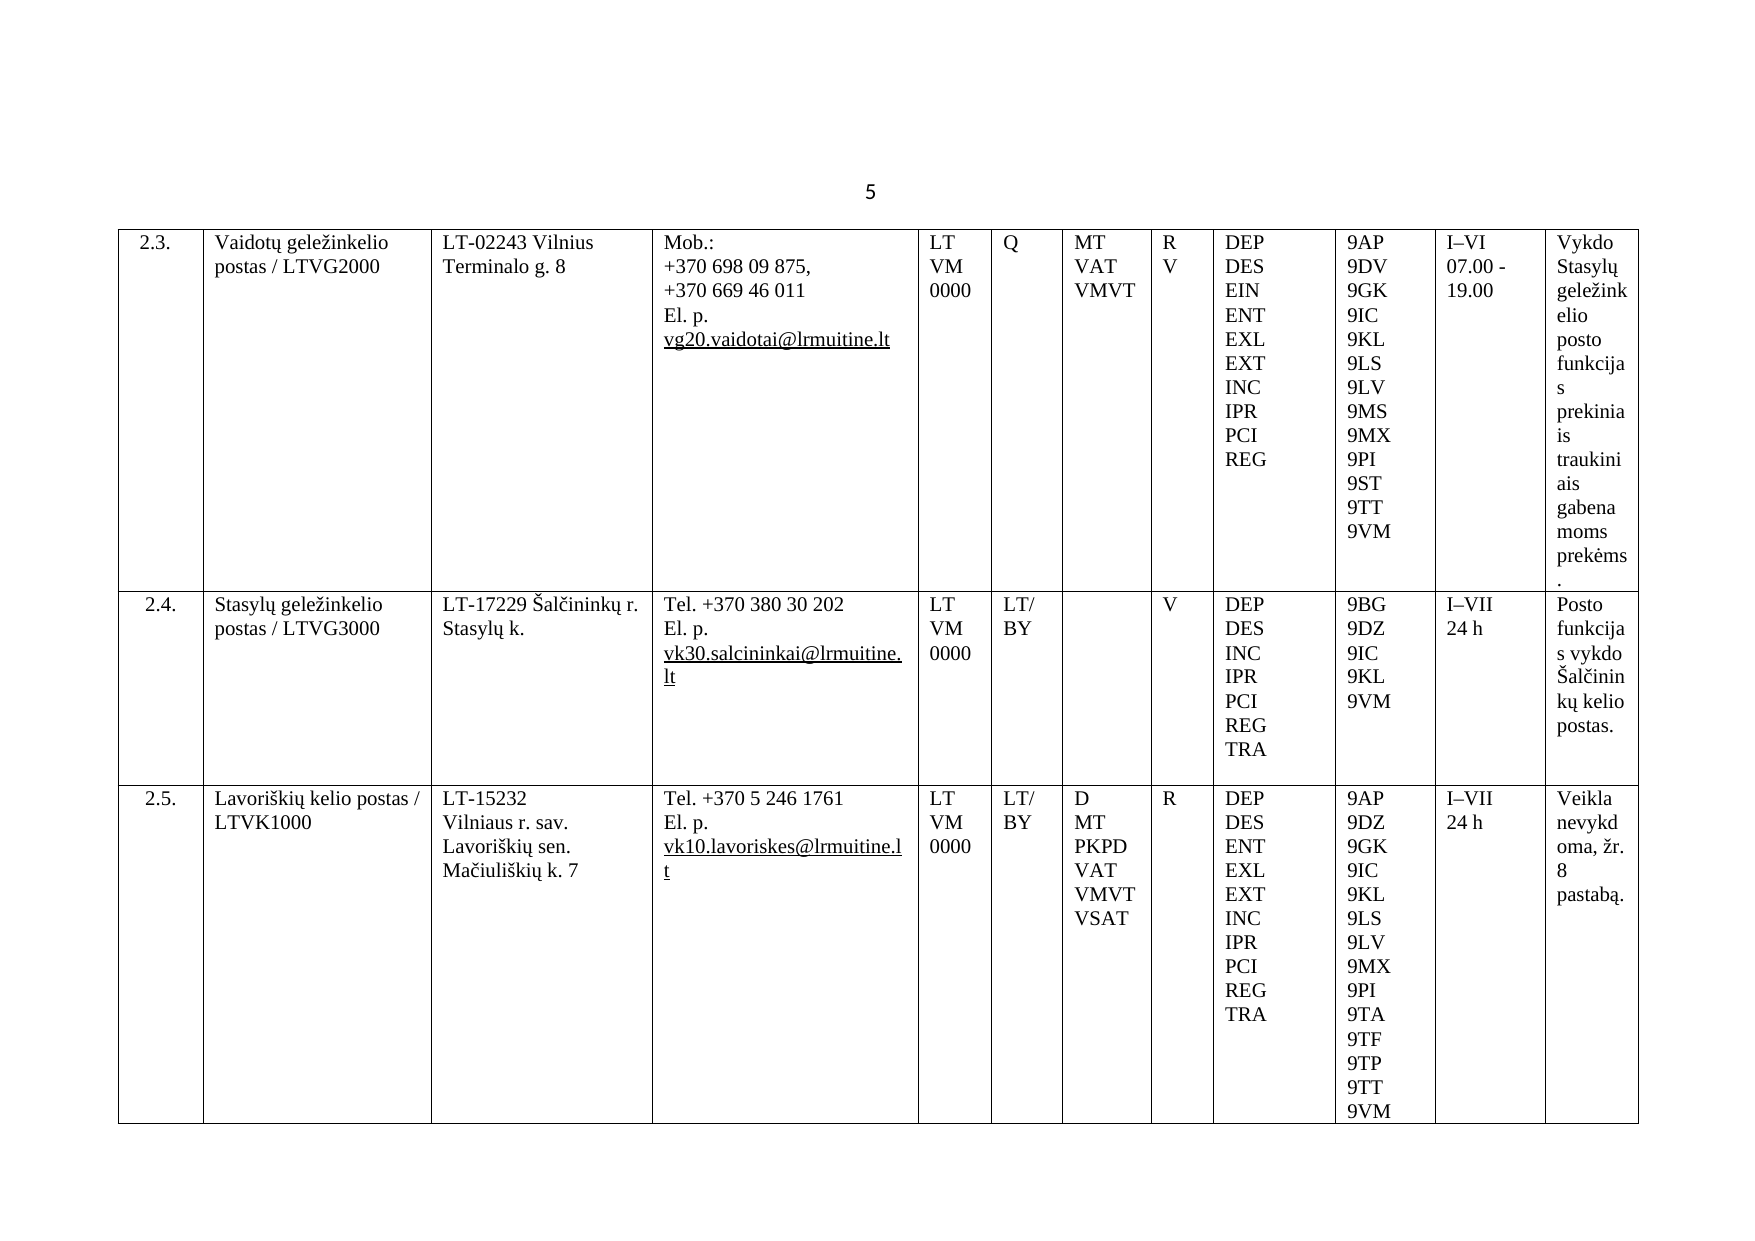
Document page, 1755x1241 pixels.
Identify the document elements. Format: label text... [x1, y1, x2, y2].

table_cell LT VM 0000 [919, 230, 991, 591]
table_cell MT VAT VMVT [1063, 230, 1151, 591]
table_cell Veikla nevykdoma, žr. 8 pastabą. [1546, 786, 1638, 1123]
table_cell [1063, 592, 1151, 785]
table_cell D MT PKPD VAT VMVT VSAT [1063, 786, 1151, 1123]
table_cell 2.5. [119, 786, 203, 1123]
table_cell I–VII 24 h [1436, 786, 1545, 1123]
table_cell Lavoriškių kelio postas / LTVK1000 [204, 786, 431, 1123]
table_cell LT VM 0000 [919, 592, 991, 785]
table_cell LT/BY [992, 786, 1062, 1123]
table_cell Tel. +370 380 30 202 El. p. vk30.salcininkai@lrmuitine.lt [653, 592, 918, 785]
table_cell LT-15232 Vilniaus r. sav. Lavoriškių sen. Mačiuliškių k. 7 [432, 786, 652, 1123]
table_cell DEP DES EIN ENT EXL EXT INC IPR PCI REG [1214, 230, 1335, 591]
table_cell 2.3. [119, 230, 203, 591]
table_cell LT-17229 Šalčininkų r. Stasylų k. [432, 592, 652, 785]
table_cell R V [1152, 230, 1213, 591]
table_cell Posto funkcijas vykdo Šalčininkų kelio postas. [1546, 592, 1638, 785]
table_cell Vaidotų geležinkelio postas / LTVG2000 [204, 230, 431, 591]
table_cell DEP DES ENT EXL EXT INC IPR PCI REG TRA [1214, 786, 1335, 1123]
table_cell Vykdo Stasylų geležinkelio posto funkcijas prekiniais traukiniais gabenamoms prekėms. [1546, 230, 1638, 591]
table_cell Tel. +370 5 246 1761 El. p. vk10.lavoriskes@lrmuitine.lt [653, 786, 918, 1123]
table_cell 2.4. [119, 592, 203, 785]
table_cell 9BG 9DZ 9IC 9KL 9VM [1336, 592, 1435, 785]
table_cell R [1152, 786, 1213, 1123]
table_cell Stasylų geležinkelio postas / LTVG3000 [204, 592, 431, 785]
table_cell 9AP 9DZ 9GK 9IC 9KL 9LS 9LV 9MX 9PI 9TA 9TF 9TP 9TT 9VM [1336, 786, 1435, 1123]
table_cell V [1152, 592, 1213, 785]
table_cell Q [992, 230, 1062, 591]
table_cell Mob.: +370 698 09 875, +370 669 46 011 El. p. vg20.vaidotai@lrmuitine.lt [653, 230, 918, 591]
table_cell I–VI 07.00 - 19.00 [1436, 230, 1545, 591]
table_cell DEP DES INC IPR PCI REG TRA [1214, 592, 1335, 785]
table_cell LT-02243 Vilnius Terminalo g. 8 [432, 230, 652, 591]
table_cell LT VM 0000 [919, 786, 991, 1123]
table_cell I–VII 24 h [1436, 592, 1545, 785]
table_cell LT/BY [992, 592, 1062, 785]
table_cell 9AP 9DV 9GK 9IC 9KL 9LS 9LV 9MS 9MX 9PI 9ST 9TT 9VM [1336, 230, 1435, 591]
